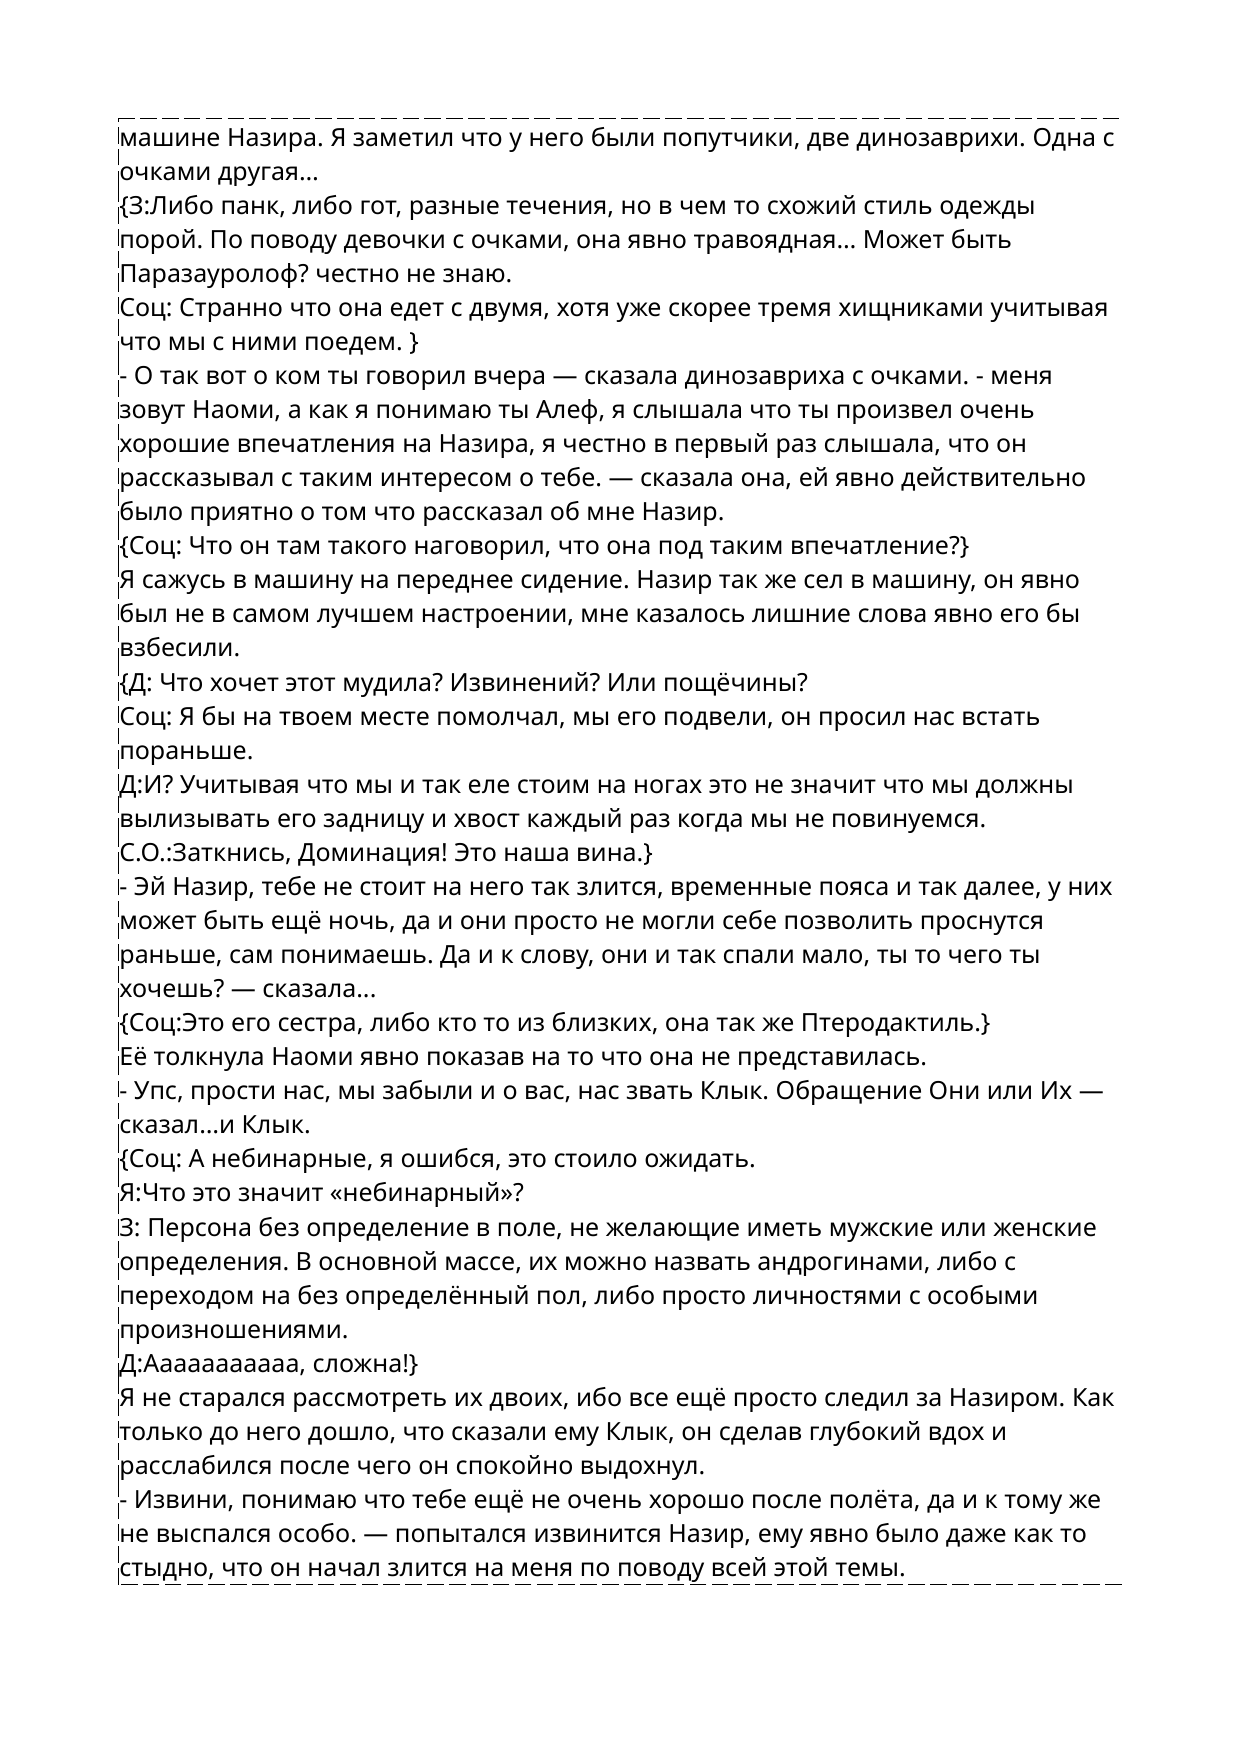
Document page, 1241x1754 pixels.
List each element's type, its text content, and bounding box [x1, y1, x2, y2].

text Соц: Странно что она едет с двумя, хотя уже скорее тремя хищниками учитывая что мы с ними поедем. } [118, 288, 1122, 357]
text Её толкнула Наоми явно показав на то что она не представилась. [118, 1038, 1122, 1072]
text - Упс, прости нас, мы забыли и о вас, нас звать Клык. Обращение Они или Их — сказал…и Клык. [118, 1072, 1122, 1140]
text З: Персона без определение в поле, не желающие иметь мужские или женские определения. В основной массе, их можно назвать андрогинами, либо с переходом на без определённый пол, либо просто личностями с особыми произношениями. [118, 1208, 1122, 1344]
text {Д: Что хочет этот мудила? Извинений? Или пощёчины? [118, 663, 1122, 697]
text Д:Ааааааааааа, сложна!} [118, 1344, 1122, 1378]
text С.О.:Заткнись, Доминация! Это наша вина.} [118, 833, 1122, 867]
text Я не старался рассмотреть их двоих, ибо все ещё просто следил за Назиром. Как только до него дошло, что сказали ему Клык, он сделав глубокий вдох и расслабился после чего он спокойно выдохнул. [118, 1378, 1122, 1481]
text {З:Либо панк, либо гот, разные течения, но в чем то схожий стиль одежды порой. По поводу девочки с очками, она явно травоядная… Может быть Паразауролоф? честно не знаю. [118, 186, 1122, 288]
text - О так вот о ком ты говорил вчера — сказала динозавриха с очками. - меня зовут Наоми, а как я понимаю ты Алеф, я слышала что ты произвел очень хорошие впечатления на Назира, я честно в первый раз слышала, что он рассказывал с таким интересом о тебе. — сказала она, ей явно действительно было приятно о том что рассказал об мне Назир. [118, 357, 1122, 527]
text Я:Что это значит «небинарный»? [118, 1174, 1122, 1208]
text {Соц: Что он там такого наговорил, что она под таким впечатление?} [118, 527, 1122, 561]
text Соц: Я бы на твоем месте помолчал, мы его подвели, он просил нас встать пораньше. [118, 697, 1122, 765]
text {Соц:Это его сестра, либо кто то из близких, она так же Птеродактиль.} [118, 1004, 1122, 1038]
text - Эй Назир, тебе не стоит на него так злится, временные пояса и так далее, у них может быть ещё ночь, да и они просто не могли себе позволить проснутся раньше, сам понимаешь. Да и к слову, они и так спали мало, ты то чего ты хочешь? — сказала... [118, 867, 1122, 1004]
text машине Назира. Я заметил что у него были попутчики, две динозаврихи. Одна с очками другая… [118, 118, 1122, 186]
text {Соц: А небинарные, я ошибся, это стоило ожидать. [118, 1140, 1122, 1174]
text Д:И? Учитывая что мы и так еле стоим на ногах это не значит что мы должны вылизывать его задницу и хвост каждый раз когда мы не повинуемся. [118, 765, 1122, 833]
text - Извини, понимаю что тебе ещё не очень хорошо после полёта, да и к тому же не выспался особо. — попытался извинится Назир, ему явно было даже как то стыдно, что он начал злится на меня по поводу всей этой темы. [118, 1481, 1122, 1585]
text Я сажусь в машину на переднее сидение. Назир так же сел в машину, он явно был не в самом лучшем настроении, мне казалось лишние слова явно его бы взбесили. [118, 561, 1122, 663]
